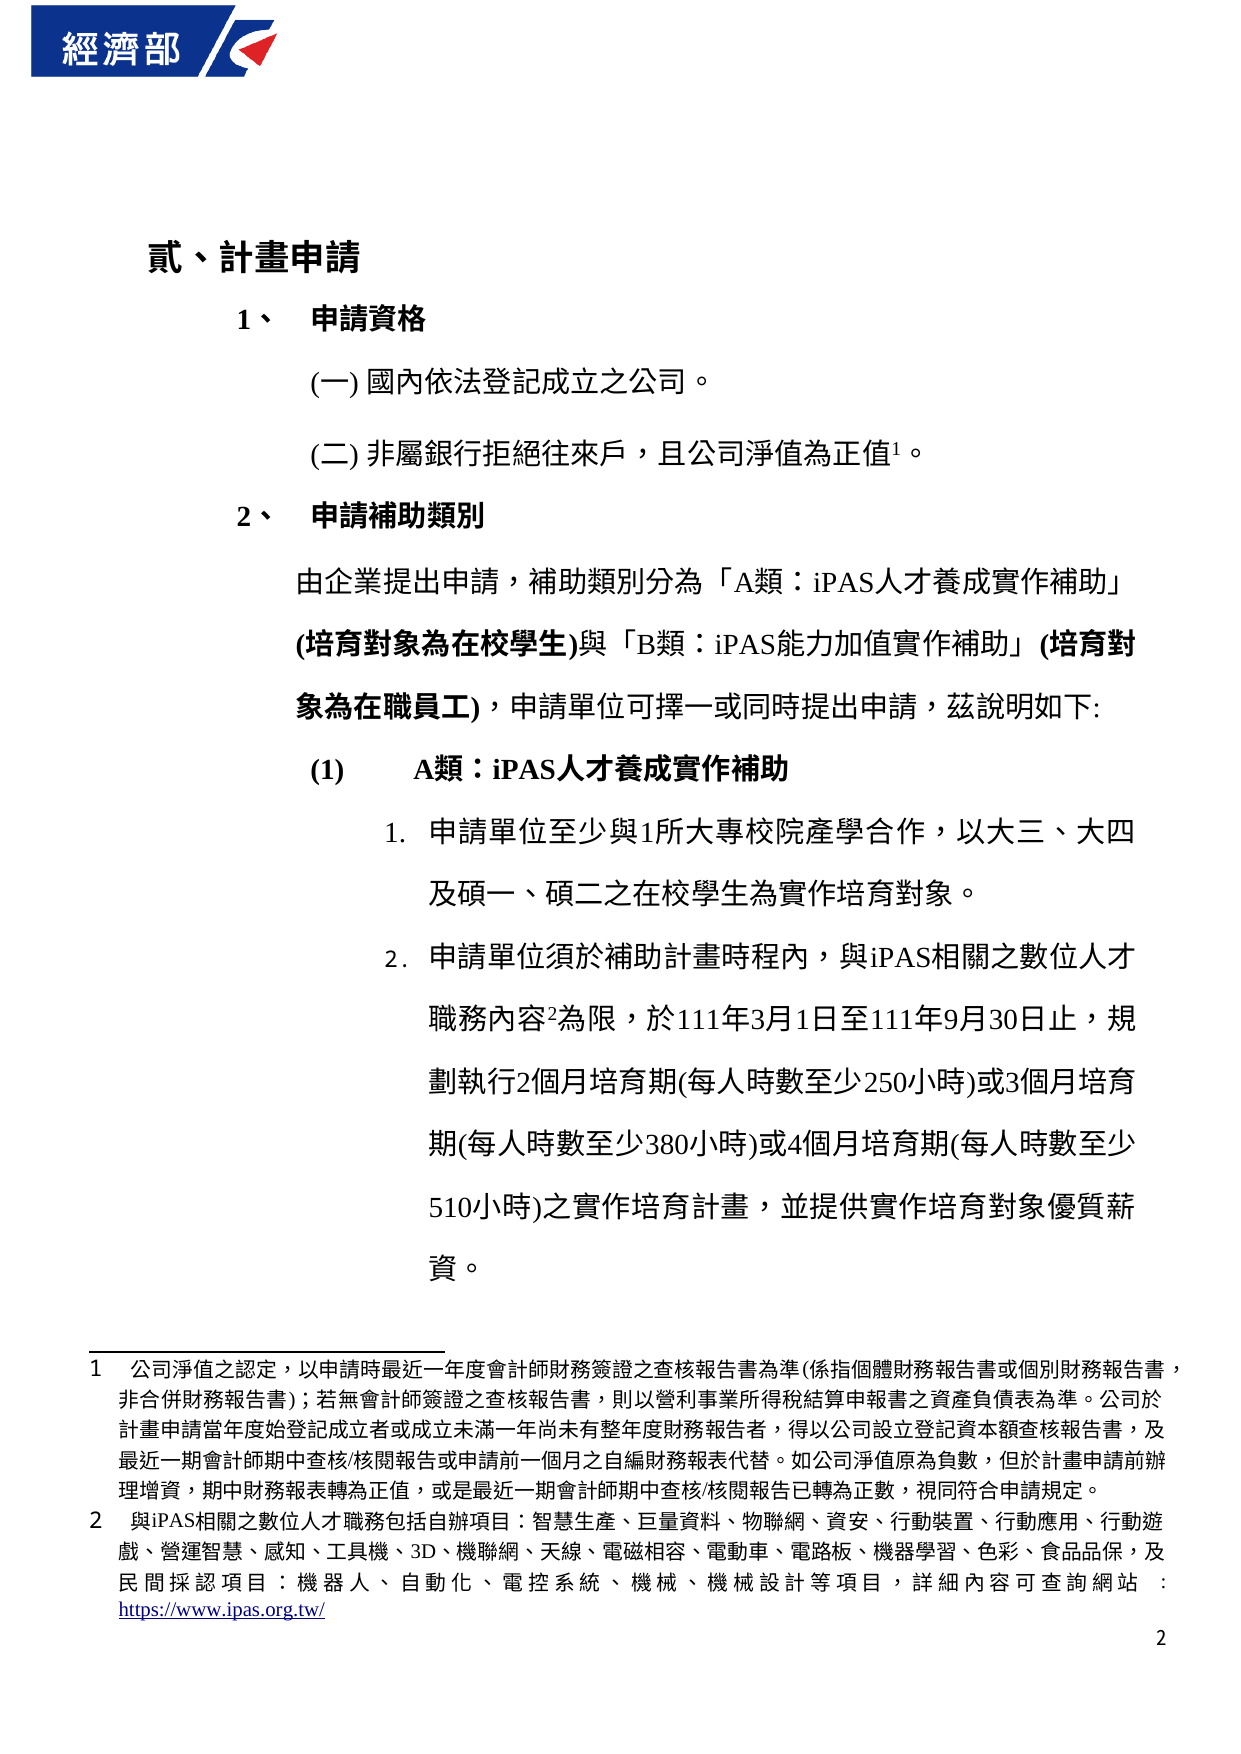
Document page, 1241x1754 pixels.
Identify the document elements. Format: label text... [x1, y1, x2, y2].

text 由企業提出申請，補助類別分為「A類：iPAS人才養成實作補助」(培育對象為在校學生)與「B類：iPAS能力加值實作補助」(培育對象為在職員工)，申請單位可擇一或同時提出申請，茲說明如下: [295, 538, 1137, 725]
list 與iPAS相關之數位人才職務包括自辦項目：智慧生產、巨量資料、物聯網、資安、行動裝置、行動應用、行動遊戲、營運智慧、感知、工具機、3D、機聯網、天線、電磁相容、電動車、電路板、機器學習、色彩、食品品保，及民間採認項目：機器人、自動化、電控系統、機械、機械設計等項目，詳細內容可查詢網站 : https://www.ipas.org.tw/ [89, 1504, 1166, 1621]
list 申請單位須於補助計畫時程內，與iPAS相關之數位人才職務內容為限，於111年3月1日至111年9月30日止，規劃執行2個月培育期(每人時數至少250小時)或3個月培育期(每人時數至少380小時)或4個月培育期(每人時數至少510小時)之實作培育計畫，並提供實作培育對象優質薪資。 [384, 913, 1137, 1288]
list 申請單位至少與1所大專校院產學合作，以大三、大四及碩一、碩二之在校學生為實作培育對象。 [384, 788, 1137, 913]
text 公司淨值之認定，以申請時最近一年度會計師財務簽證之查核報告書為準(係指個體財務報告書或個別財務報告書，非合併財務報告書)；若無會計師簽證之查核報告書，則以營利事業所得稅結算申報書之資產負債表為準。公司於計畫申請當年度始登記成立者或成立未滿一年尚未有整年度財務報告者，得以公司設立登記資本額查核報告書，及最近一期會計師期中查核/核閱報告或申請前一個月之自編財務報表代替。如公司淨值原為負數，但於計畫申請前辦理增資，期中財務報表轉為正值，或是最近一期會計師期中查核/核閱報告已轉為正數，視同符合申請規定。 [89, 1352, 1166, 1504]
text (二) 非屬銀行拒絕往來戶，且公司淨值為正值。 [310, 410, 1152, 472]
text (一) 國內依法登記成立之公司。 [310, 338, 1152, 400]
list A類：iPAS人才養成實作補助 [188, 725, 1137, 788]
list 申請資格 [236, 275, 1152, 338]
list 申請補助類別 [236, 472, 1152, 535]
subtitle 貳、計畫申請 [148, 213, 1152, 275]
